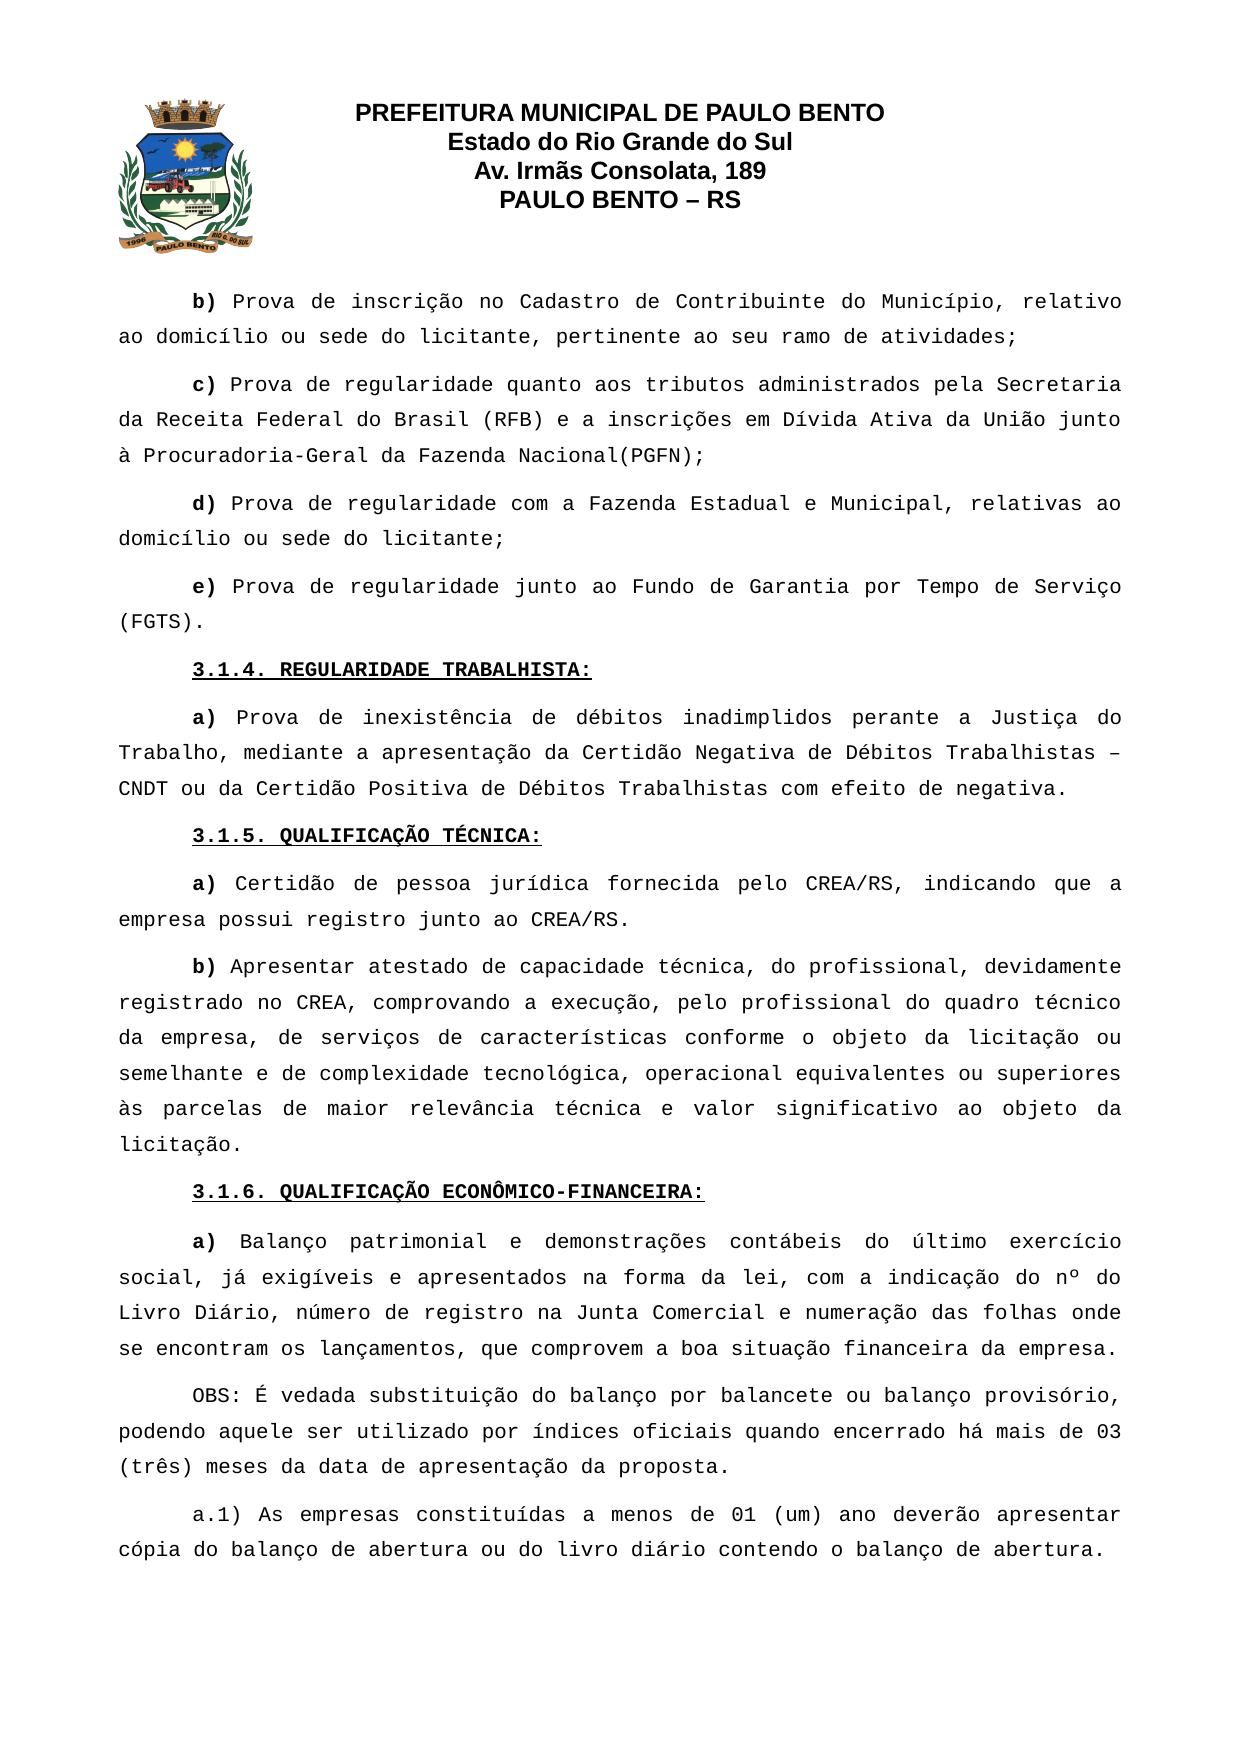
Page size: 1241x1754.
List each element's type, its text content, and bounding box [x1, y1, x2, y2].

text a) Certidão de pessoa jurídica fornecida pelo CREA/RS, indicando que a empresa possui registro junto ao CREA/RS. [118, 873, 1122, 932]
text 3.1.4. REGULARIDADE TRABALHISTA: [118, 659, 1122, 683]
text b) Apresentar atestado de capacidade técnica, do profissional, devidamente registrado no CREA, comprovando a execução, pelo profissional do quadro técnico da empresa, de serviços de características conforme o objeto da licitação ou semelhante e de complexidade tecnológica, operacional equivalentes ou superiores às parcelas de maior relevância técnica e valor significativo ao objeto da licitação. [118, 956, 1122, 1157]
text d) Prova de regularidade com a Fazenda Estadual e Municipal, relativas ao domicílio ou sede do licitante; [118, 492, 1122, 552]
picture [118, 98, 253, 254]
text e) Prova de regularidade junto ao Fundo de Garantia por Tempo de Serviço (FGTS). [118, 576, 1122, 635]
text a) Prova de inexistência de débitos inadimplidos perante a Justiça do Trabalho, mediante a apresentação da Certidão Negativa de Débitos Trabalhistas – CNDT ou da Certidão Positiva de Débitos Trabalhistas com efeito de negativa. [118, 707, 1122, 801]
text 3.1.5. QUALIFICAÇÃO TÉCNICA: [118, 825, 1122, 849]
text b) Prova de inscrição no Cadastro de Contribuinte do Município, relativo ao domicílio ou sede do licitante, pertinente ao seu ramo de atividades; [118, 291, 1122, 350]
text a) Balanço patrimonial e demonstrações contábeis do último exercício social, já exigíveis e apresentados na forma da lei, com a indicação do nº do Livro Diário, número de registro na Junta Comercial e numeração das folhas onde se encontram os lançamentos, que comprovem a boa situação financeira da empresa. [118, 1229, 1122, 1361]
text a.1) As empresas constituídas a menos de 01 (um) ano deverão apresentar cópia do balanço de abertura ou do livro diário contendo o balanço de abertura. [118, 1504, 1122, 1563]
text 3.1.6. QUALIFICAÇÃO ECONÔMICO-FINANCEIRA: [118, 1181, 1122, 1205]
text c) Prova de regularidade quanto aos tributos administrados pela Secretaria da Receita Federal do Brasil (RFB) e a inscrições em Dívida Ativa da União junto à Procuradoria-Geral da Fazenda Nacional(PGFN); [118, 374, 1122, 468]
text OBS: É vedada substituição do balanço por balancete ou balanço provisório, podendo aquele ser utilizado por índices oficiais quando encerrado há mais de 03 (três) meses da data de apresentação da proposta. [118, 1385, 1122, 1480]
